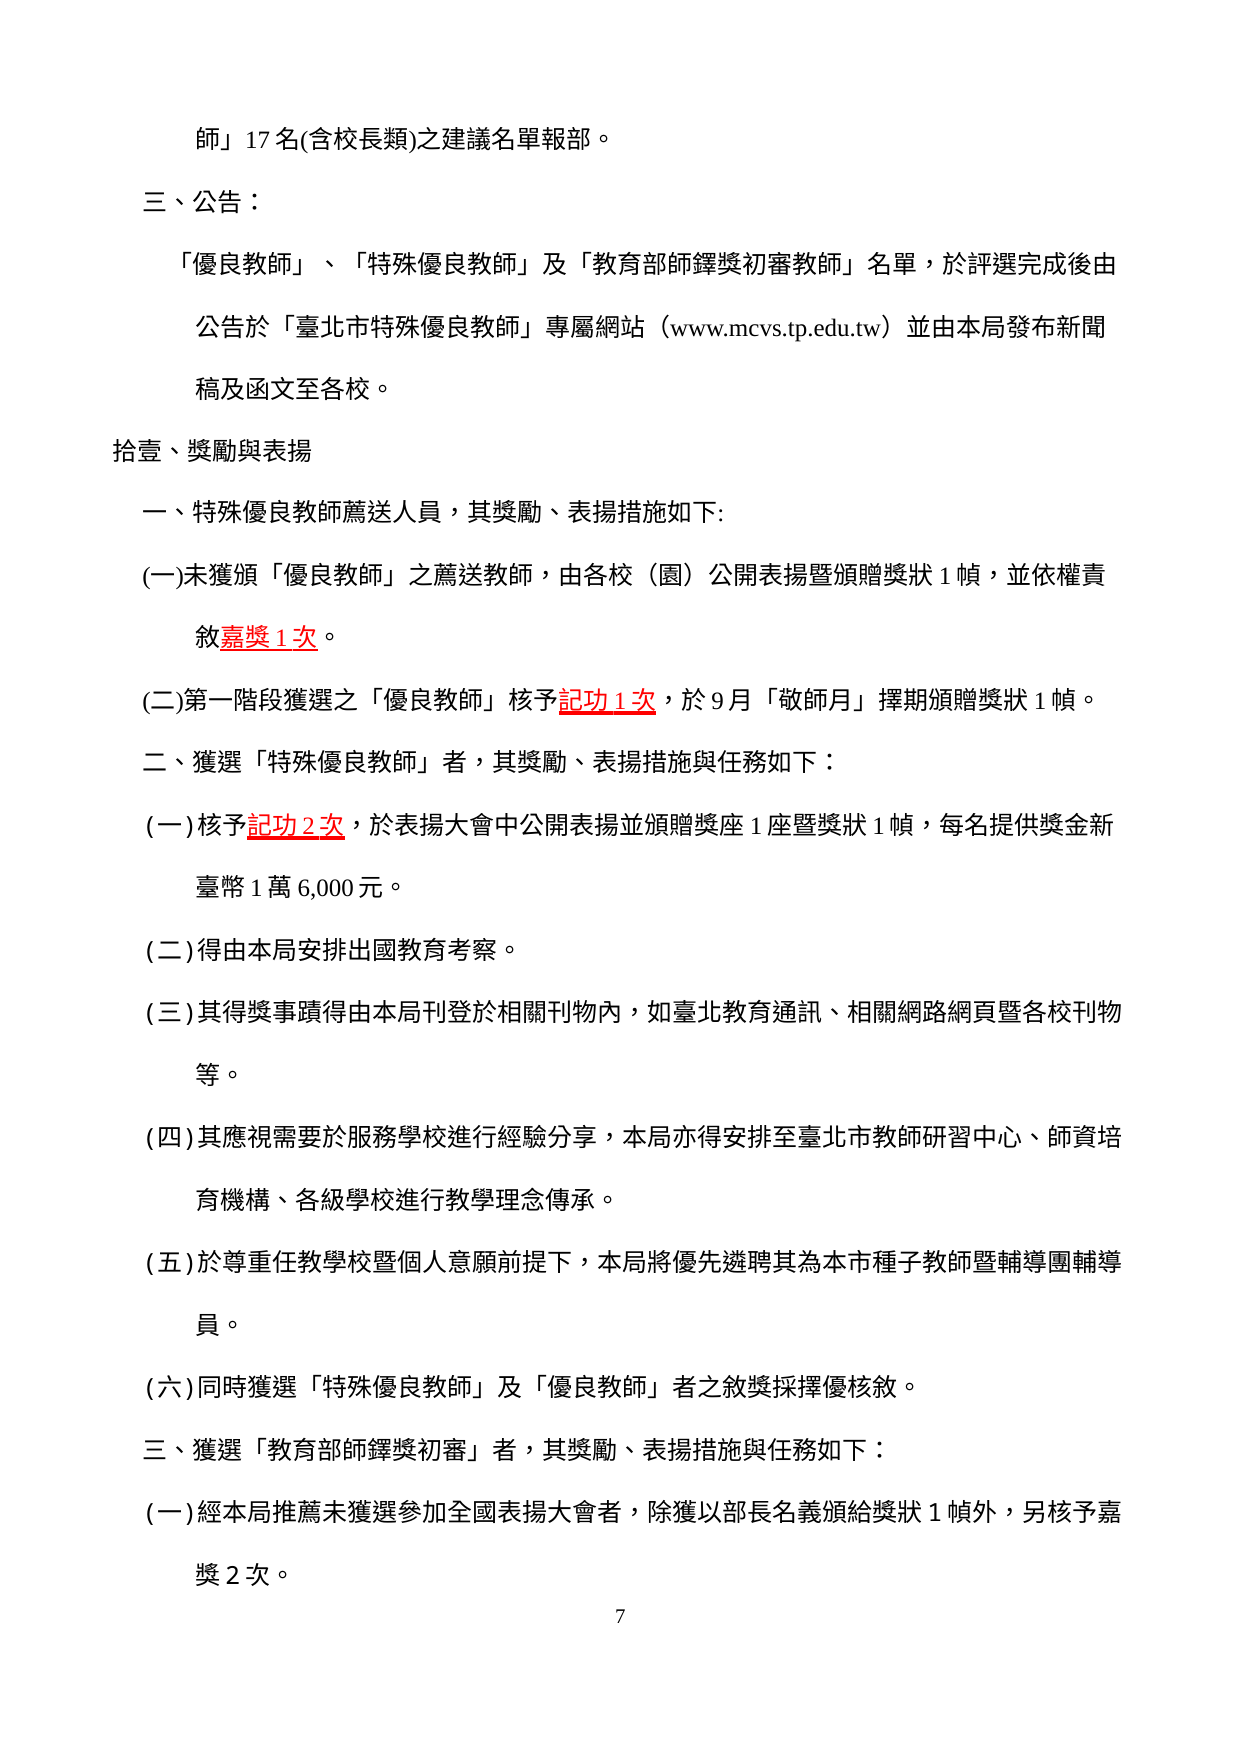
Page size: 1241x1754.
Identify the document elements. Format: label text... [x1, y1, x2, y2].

text (一)未獲頒「優良教師」之薦送教師，由各校（園）公開表揚暨頒贈獎狀1幀，並依權責敘嘉獎1次。 [142, 532, 1128, 657]
text 拾壹、獎勵與表揚 [112, 427, 1128, 469]
text 師」17名(含校長類)之建議名單報部。 [154, 96, 1128, 159]
text 「優良教師」、「特殊優良教師」及「教育部師鐸獎初審教師」名單，於評選完成後由公告於「臺北市特殊優良教師」專屬網站（www.mcvs.tp.edu.tw）並由本局發布新聞稿及函文至各校。 [142, 221, 1128, 409]
text (六)同時獲選「特殊優良教師」及「優良教師」者之敘獎採擇優核敘。 [142, 1344, 1128, 1407]
text (二)得由本局安排出國教育考察。 [142, 907, 1128, 969]
text (一)經本局推薦未獲選參加全國表揚大會者，除獲以部長名義頒給獎狀1幀外，另核予嘉獎2次。 [142, 1469, 1128, 1594]
text (五)於尊重任教學校暨個人意願前提下，本局將優先遴聘其為本市種子教師暨輔導團輔導員。 [142, 1219, 1128, 1344]
text 三、公告： [142, 159, 1128, 221]
text (二)第一階段獲選之「優良教師」核予記功1次，於9月「敬師月」擇期頒贈獎狀1幀。 [142, 657, 1128, 719]
text (四)其應視需要於服務學校進行經驗分享，本局亦得安排至臺北市教師研習中心、師資培育機構、各級學校進行教學理念傳承。 [142, 1094, 1128, 1219]
text (一)核予記功2次，於表揚大會中公開表揚並頒贈獎座1座暨獎狀1幀，每名提供獎金新臺幣1萬6,000元。 [142, 782, 1128, 907]
text 三、獲選「教育部師鐸獎初審」者，其獎勵、表揚措施與任務如下： [142, 1407, 1128, 1469]
text (三)其得獎事蹟得由本局刊登於相關刊物內，如臺北教育通訊、相關網路網頁暨各校刊物等。 [142, 969, 1128, 1094]
text 一、特殊優良教師薦送人員，其獎勵、表揚措施如下: [142, 469, 1128, 532]
text 二、獲選「特殊優良教師」者，其獎勵、表揚措施與任務如下： [142, 719, 1128, 782]
